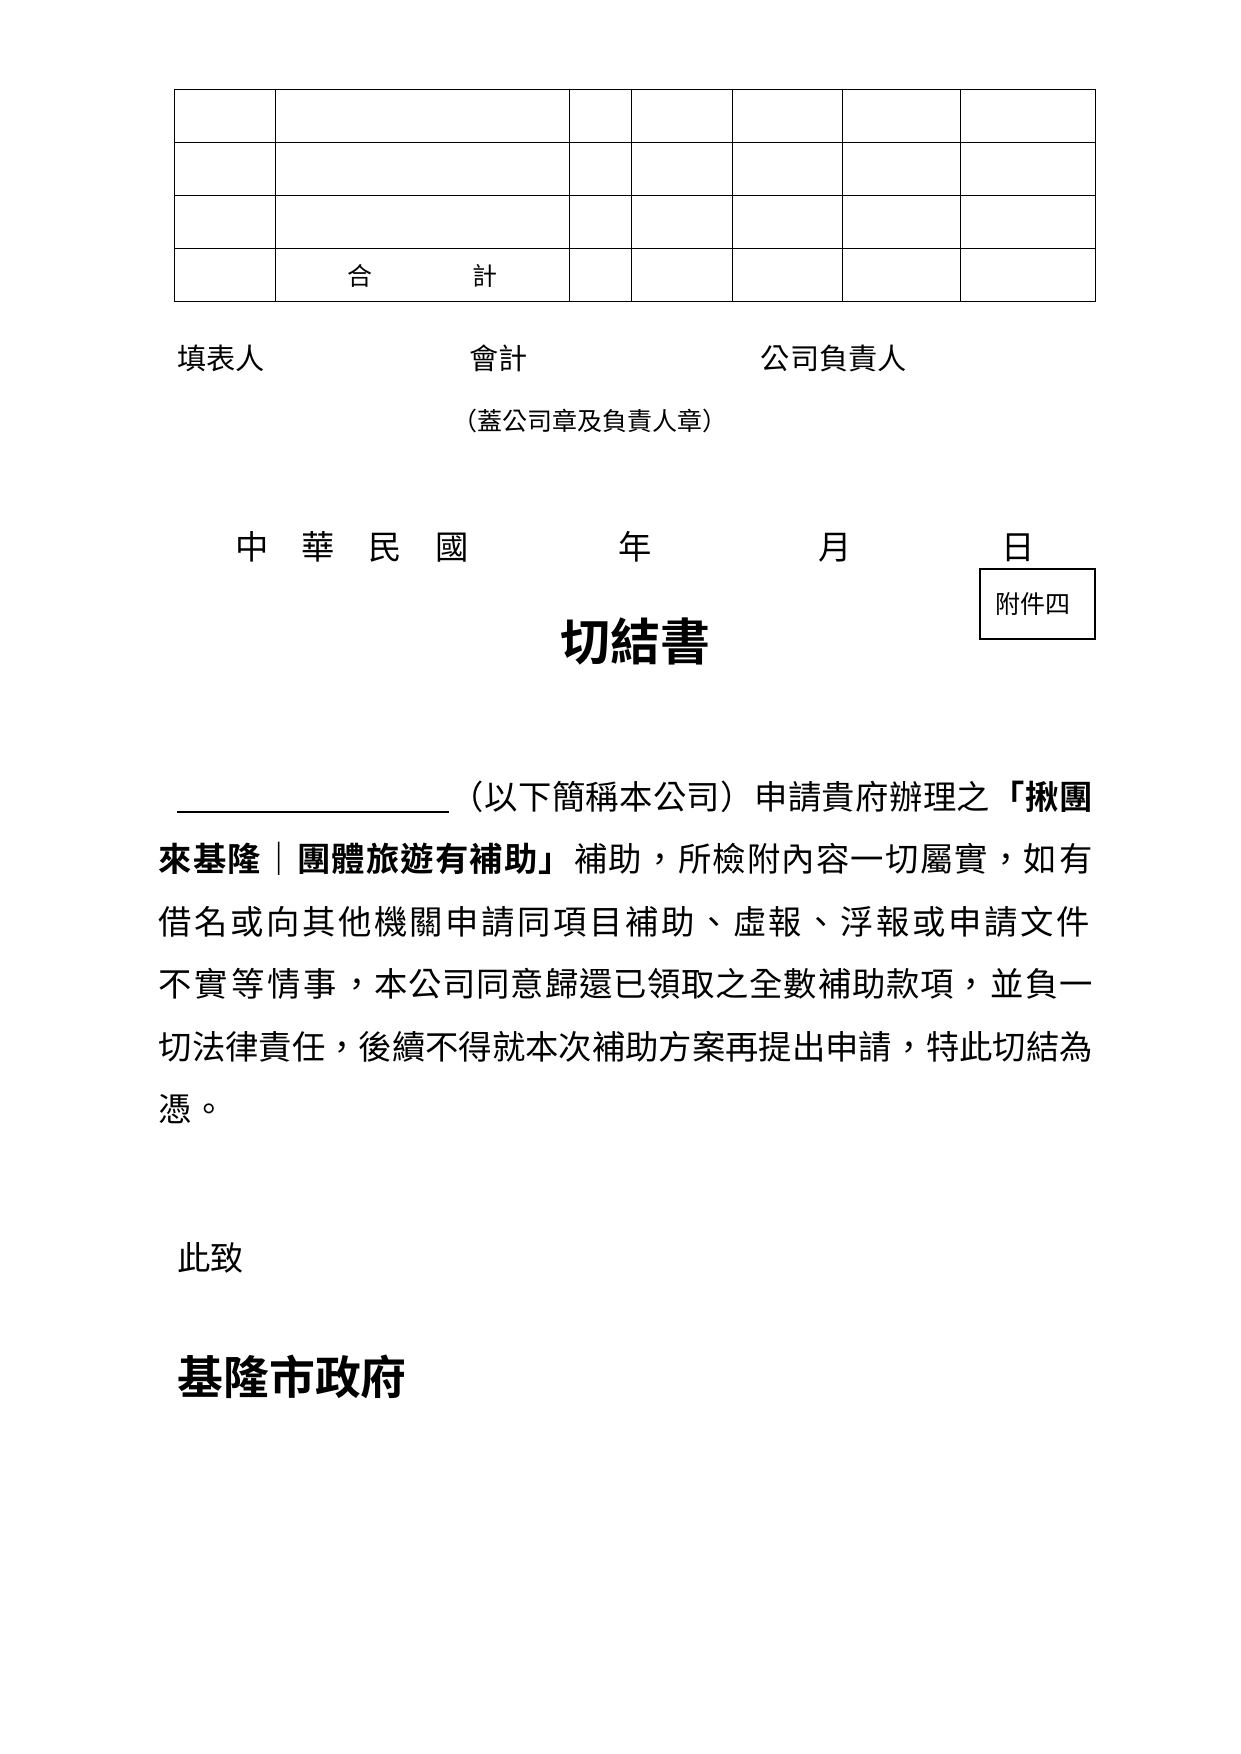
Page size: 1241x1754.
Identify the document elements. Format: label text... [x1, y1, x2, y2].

table_cell [843, 90, 960, 142]
table_cell [276, 90, 569, 142]
table_cell [570, 143, 631, 195]
table_cell [632, 249, 732, 301]
table_cell [733, 196, 842, 248]
table_cell [570, 196, 631, 248]
text 此致 [177, 1214, 1092, 1277]
table_cell [632, 143, 732, 195]
table_cell [276, 143, 569, 195]
table_cell [632, 196, 732, 248]
table_cell [175, 196, 275, 248]
table_cell [570, 249, 631, 301]
table_cell 合 計 [276, 249, 569, 301]
table_cell [733, 143, 842, 195]
text 填表人 會計 公司負責人 [177, 336, 1092, 378]
text （以下簡稱本公司）申請貴府辦理之「揪團來基隆｜團體旅遊有補助」補助，所檢附內容一切屬實，如有借名或向其他機關申請同項目補助、虛報、浮報或申請文件不實等情事，本公司同意歸還已領取之全數補助款項，並負一切法律責任，後續不得就本次補助方案再提出申請，特此切結為憑。 [158, 753, 1092, 1128]
table_cell [632, 90, 732, 142]
table_cell [570, 90, 631, 142]
table_cell [843, 196, 960, 248]
table_cell [175, 143, 275, 195]
text 中 華 民 國 年 月 日 [177, 503, 1092, 565]
text 切結書 [177, 565, 1092, 690]
table_cell [175, 249, 275, 301]
table_cell [961, 90, 1095, 142]
table_cell [733, 249, 842, 301]
table_cell [961, 143, 1095, 195]
table_cell [175, 90, 275, 142]
table_cell [961, 196, 1095, 248]
table_cell [843, 249, 960, 301]
table_cell [276, 196, 569, 248]
text 基隆市政府 [177, 1301, 1092, 1426]
table_cell [961, 249, 1095, 301]
text （蓋公司章及負責人章） [177, 378, 1092, 440]
table_cell [843, 143, 960, 195]
table_cell [733, 90, 842, 142]
